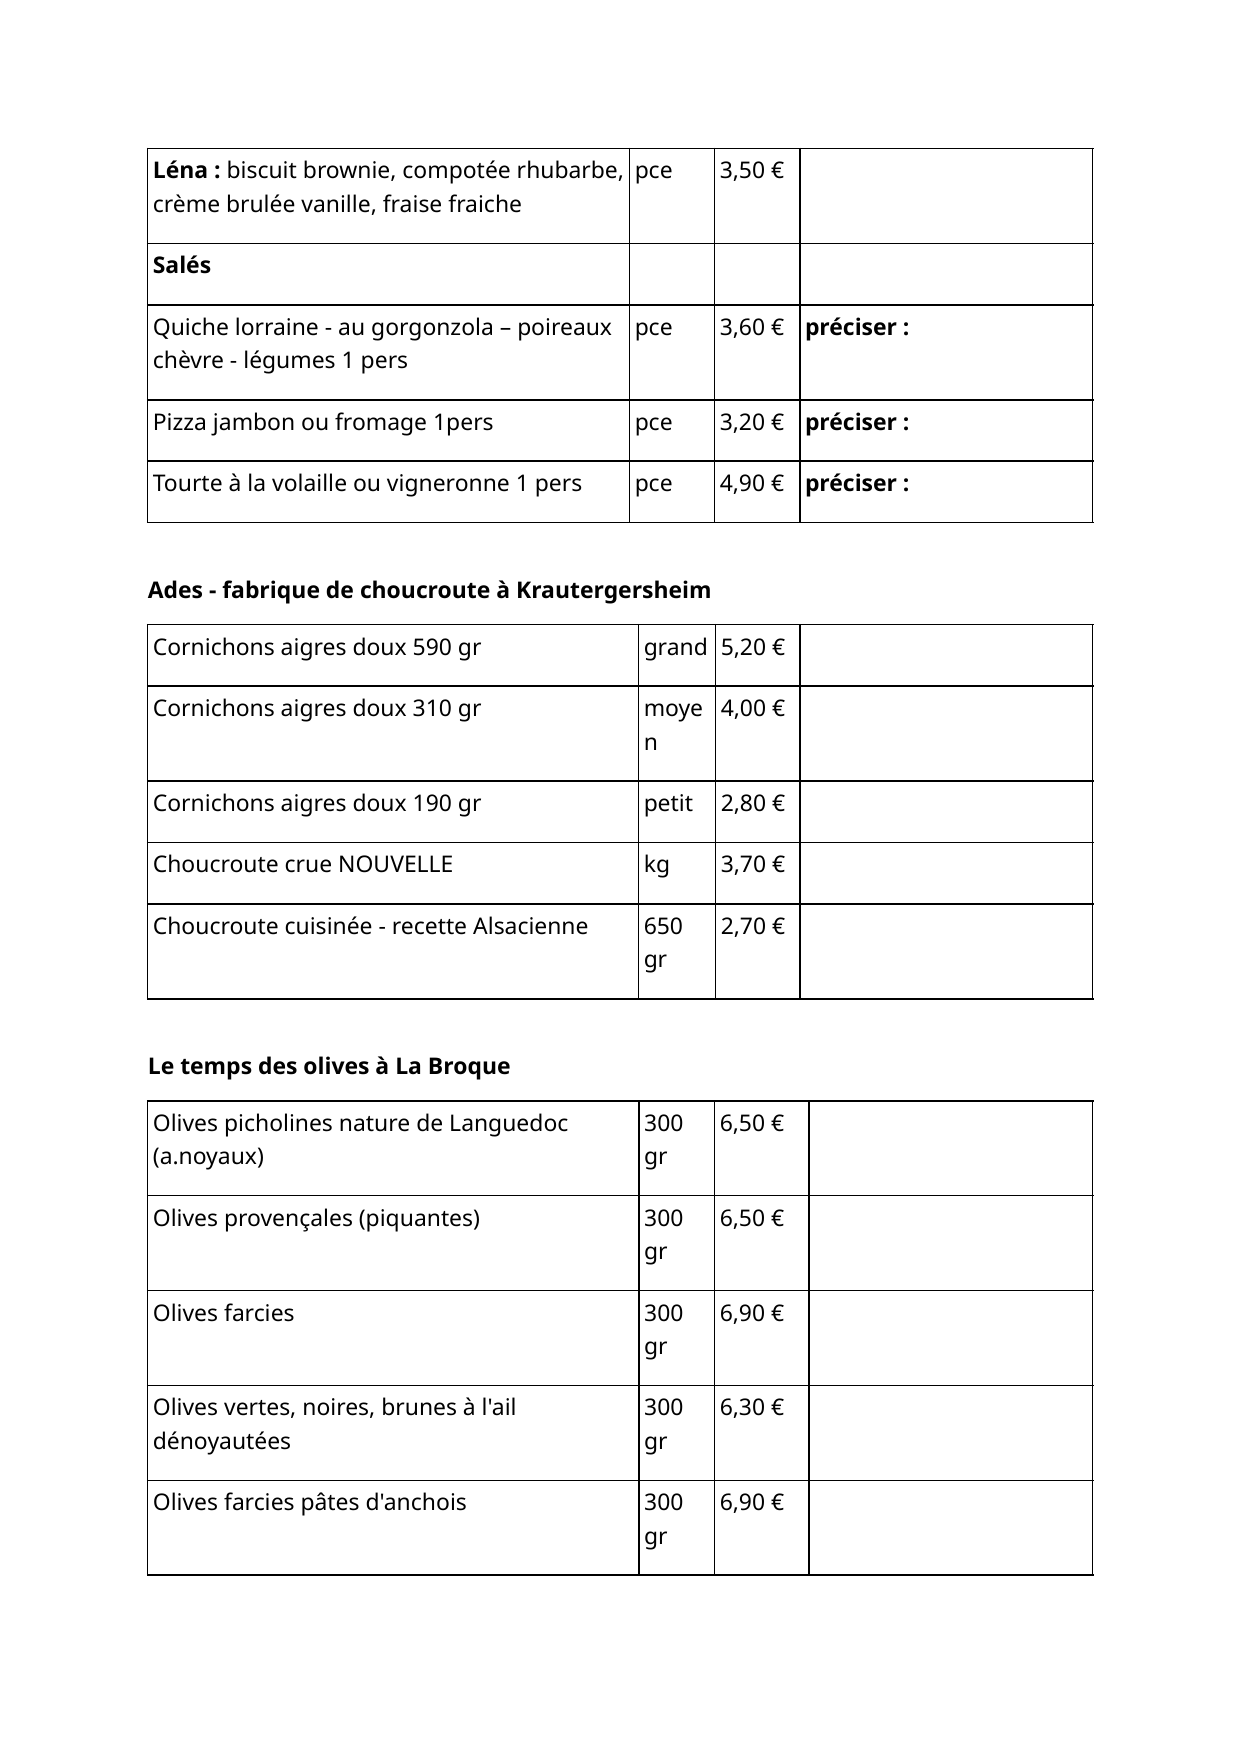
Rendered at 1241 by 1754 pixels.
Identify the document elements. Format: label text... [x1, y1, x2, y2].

table_cell préciser : [801, 401, 1092, 460]
table_cell 300 gr [640, 1386, 714, 1479]
text Le temps des olives à La Broque [148, 1050, 1093, 1081]
table_cell Léna : biscuit brownie, compotée rhubarbe, crème brulée vanille, fraise fraiche [148, 149, 629, 242]
table_cell pce [630, 149, 714, 242]
table_header 5,20 € [716, 625, 799, 685]
table_cell 4,00 € [716, 687, 799, 780]
table_cell 6,30 € [715, 1386, 808, 1479]
table_cell Choucroute crue NOUVELLE [148, 843, 638, 903]
table_cell [801, 149, 1092, 242]
table_cell 650 gr [639, 905, 715, 998]
table_cell 2,70 € [716, 905, 799, 998]
table_cell 6,90 € [715, 1291, 808, 1384]
table_cell [801, 782, 1092, 842]
table_cell Choucroute cuisinée - recette Alsacienne [148, 905, 638, 998]
table_cell Cornichons aigres doux 310 gr [148, 687, 638, 780]
table_cell 6,50 € [715, 1196, 808, 1290]
table_header [810, 1102, 1092, 1195]
table_header 300 gr [640, 1102, 714, 1195]
table_cell préciser : [801, 462, 1092, 522]
table_cell 4,90 € [715, 462, 799, 522]
table_cell [715, 244, 799, 304]
table_cell [810, 1291, 1092, 1384]
table_cell 3,50 € [715, 149, 799, 242]
table_cell [810, 1481, 1092, 1574]
table_cell 300 gr [640, 1481, 714, 1574]
table_cell [801, 843, 1092, 903]
table_cell 300 gr [640, 1196, 714, 1290]
table_cell 3,70 € [716, 843, 799, 903]
table_cell Olives farcies [148, 1291, 638, 1384]
table_header [801, 625, 1092, 685]
table_cell [810, 1386, 1092, 1479]
table_cell Olives provençales (piquantes) [148, 1196, 638, 1290]
table_cell Cornichons aigres doux 190 gr [148, 782, 638, 842]
table_cell [801, 687, 1092, 780]
table_cell [801, 244, 1092, 304]
table_header Cornichons aigres doux 590 gr [148, 625, 638, 685]
table_cell Tourte à la volaille ou vigneronne 1 pers [148, 462, 629, 522]
table_cell Olives farcies pâtes d'anchois [148, 1481, 638, 1574]
table_cell préciser : [801, 306, 1092, 399]
table_cell petit [639, 782, 715, 842]
table_cell Quiche lorraine - au gorgonzola – poireaux chèvre - légumes 1 pers [148, 306, 629, 399]
table_cell [630, 244, 714, 304]
table_header Olives picholines nature de Languedoc (a.noyaux) [148, 1102, 638, 1195]
table_cell kg [639, 843, 715, 903]
table_cell 3,60 € [715, 306, 799, 399]
text Ades - fabrique de choucroute à Krautergersheim [148, 574, 1093, 605]
table_cell pce [630, 306, 714, 399]
table_cell pce [630, 462, 714, 522]
table_cell Pizza jambon ou fromage 1pers [148, 401, 629, 460]
table_cell [810, 1196, 1092, 1290]
table_cell moyen [639, 687, 715, 780]
table_cell Salés [148, 244, 629, 304]
table_cell Olives vertes, noires, brunes à l'ail dénoyautées [148, 1386, 638, 1479]
table_cell pce [630, 401, 714, 460]
table_cell 300 gr [640, 1291, 714, 1384]
table_cell [801, 905, 1092, 998]
table_cell 2,80 € [716, 782, 799, 842]
table_header grand [639, 625, 715, 685]
table_cell 3,20 € [715, 401, 799, 460]
table_header 6,50 € [715, 1102, 808, 1195]
table_cell 6,90 € [715, 1481, 808, 1574]
